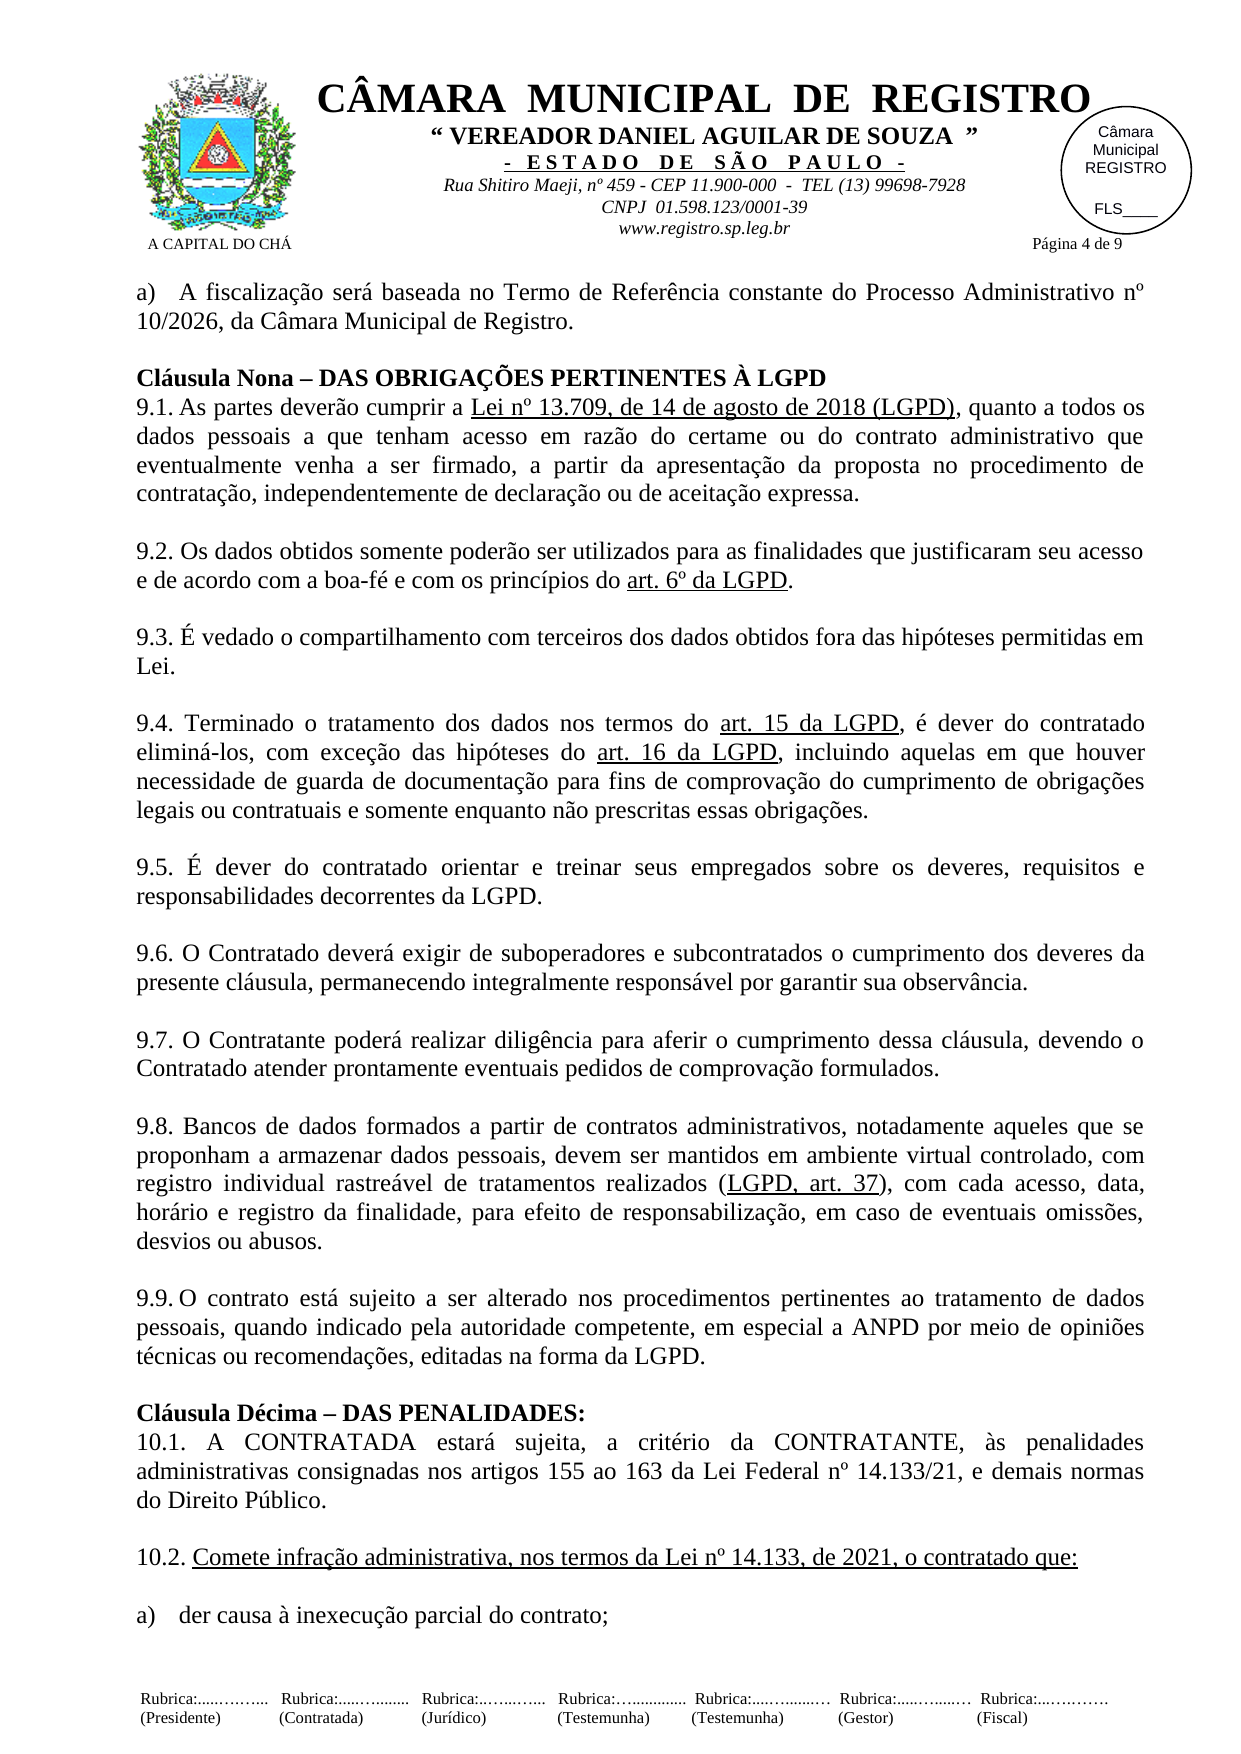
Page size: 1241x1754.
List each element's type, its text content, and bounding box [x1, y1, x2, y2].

text 9.3. É vedado o compartilhamento com terceiros dos dados obtidos fora das hipóteses permitidas em Lei. [136, 622, 1145, 680]
list a) der causa à inexecução parcial do contrato; [136, 1600, 1145, 1628]
text a) A fiscalização será baseada no Termo de Referência constante do Processo Administrativo nº 10/2026, da Câmara Municipal de Registro. [136, 277, 1145, 335]
text 9.7. O Contratante poderá realizar diligência para aferir o cumprimento dessa cláusula, devendo o Contratado atender prontamente eventuais pedidos de comprovação formulados. [136, 1025, 1145, 1082]
text 9.6. O Contratado deverá exigir de suboperadores e subcontratados o cumprimento dos deveres da presente cláusula, permanecendo integralmente responsável por garantir sua observância. [136, 938, 1145, 996]
text 9.8. Bancos de dados formados a partir de contratos administrativos, notadamente aqueles que se proponham a armazenar dados pessoais, devem ser mantidos em ambiente virtual controlado, com registro individual rastreável de tratamentos realizados (LGPD, art. 37), com cada acesso, data, horário e registro da finalidade, para efeito de responsabilização, em caso de eventuais omissões, desvios ou abusos. [136, 1111, 1145, 1255]
text 9.9. O contrato está sujeito a ser alterado nos procedimentos pertinentes ao tratamento de dados pessoais, quando indicado pela autoridade competente, em especial a ANPD por meio de opiniões técnicas ou recomendações, editadas na forma da LGPD. [136, 1283, 1145, 1370]
text 10.1. A CONTRATADA estará sujeita, a critério da CONTRATANTE, às penalidades administrativas consignadas nos artigos 155 ao 163 da Lei Federal nº 14.133/21, e demais normas do Direito Público. [136, 1427, 1145, 1513]
text 9.2. Os dados obtidos somente poderão ser utilizados para as finalidades que justificaram seu acesso e de acordo com a boa-fé e com os princípios do art. 6º da LGPD. [136, 536, 1145, 593]
text 9.5. É dever do contratado orientar e treinar seus empregados sobre os deveres, requisitos e responsabilidades decorrentes da LGPD. [136, 852, 1145, 910]
list 10.2. Comete infração administrativa, nos termos da Lei nº 14.133, de 2021, o contratado que: [136, 1542, 1145, 1571]
text Cláusula Nona – DAS OBRIGAÇÕES PERTINENTES À LGPD [136, 363, 1145, 392]
text 9.4. Terminado o tratamento dos dados nos termos do art. 15 da LGPD, é dever do contratado eliminá-los, com exceção das hipóteses do art. 16 da LGPD, incluindo aquelas em que houver necessidade de guarda de documentação para fins de comprovação do cumprimento de obrigações legais ou contratuais e somente enquanto não prescritas essas obrigações. [136, 708, 1145, 823]
text Cláusula Décima – DAS PENALIDADES: [136, 1398, 1145, 1427]
text 9.1. As partes deverão cumprir a Lei nº 13.709, de 14 de agosto de 2018 (LGPD), quanto a todos os dados pessoais a que tenham acesso em razão do certame ou do contrato administrativo que eventualmente venha a ser firmado, a partir da apresentação da proposta no procedimento de contratação, independentemente de declaração ou de aceitação expressa. [136, 392, 1145, 507]
